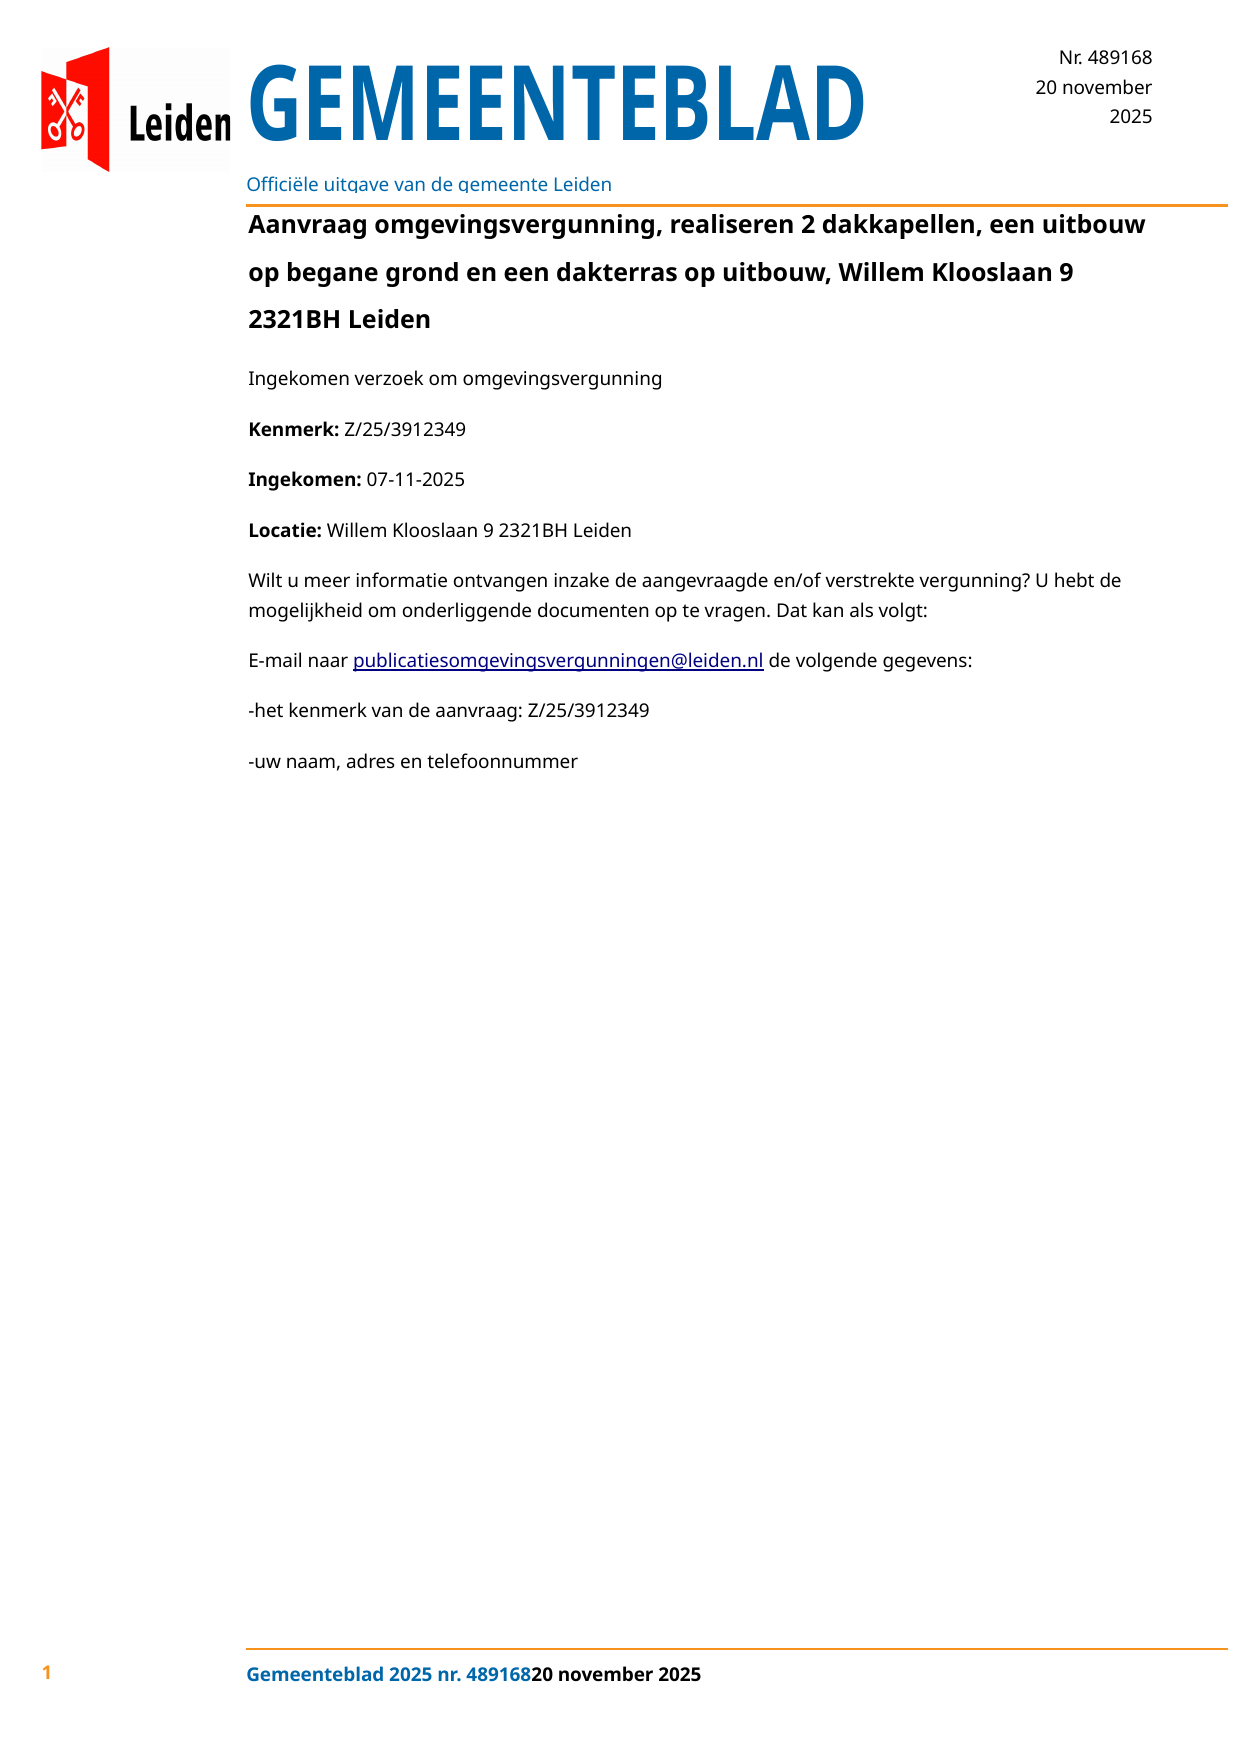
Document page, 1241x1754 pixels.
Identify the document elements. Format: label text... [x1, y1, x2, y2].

text -uw naam, adres en telefoonnummer [248, 748, 1152, 774]
text Kenmerk: Z/25/3912349 [248, 416, 1152, 442]
text -het kenmerk van de aanvraag: Z/25/3912349 [248, 698, 1152, 723]
text E-mail naar publicatiesomgevingsvergunningen@leiden.nl de volgende gegevens: [248, 647, 1152, 673]
text Ingekomen verzoek om omgevingsvergunning [248, 366, 1152, 391]
text Locatie: Willem Klooslaan 9 2321BH Leiden [248, 517, 1152, 542]
text Wilt u meer informatie ontvangen inzake de aangevraagde en/of verstrekte vergunning? U hebt de mogelijkheid om onderliggende documenten op te vragen. Dat kan als volgt: [248, 567, 1152, 622]
picture [41, 47, 231, 172]
text Ingekomen: 07-11-2025 [248, 466, 1152, 492]
text Aanvraag omgevingsvergunning, realiseren 2 dakkapellen, een uitbouw op begane grond en een dakterras op uitbouw, Willem Klooslaan 9 2321BH Leiden [248, 207, 1152, 336]
